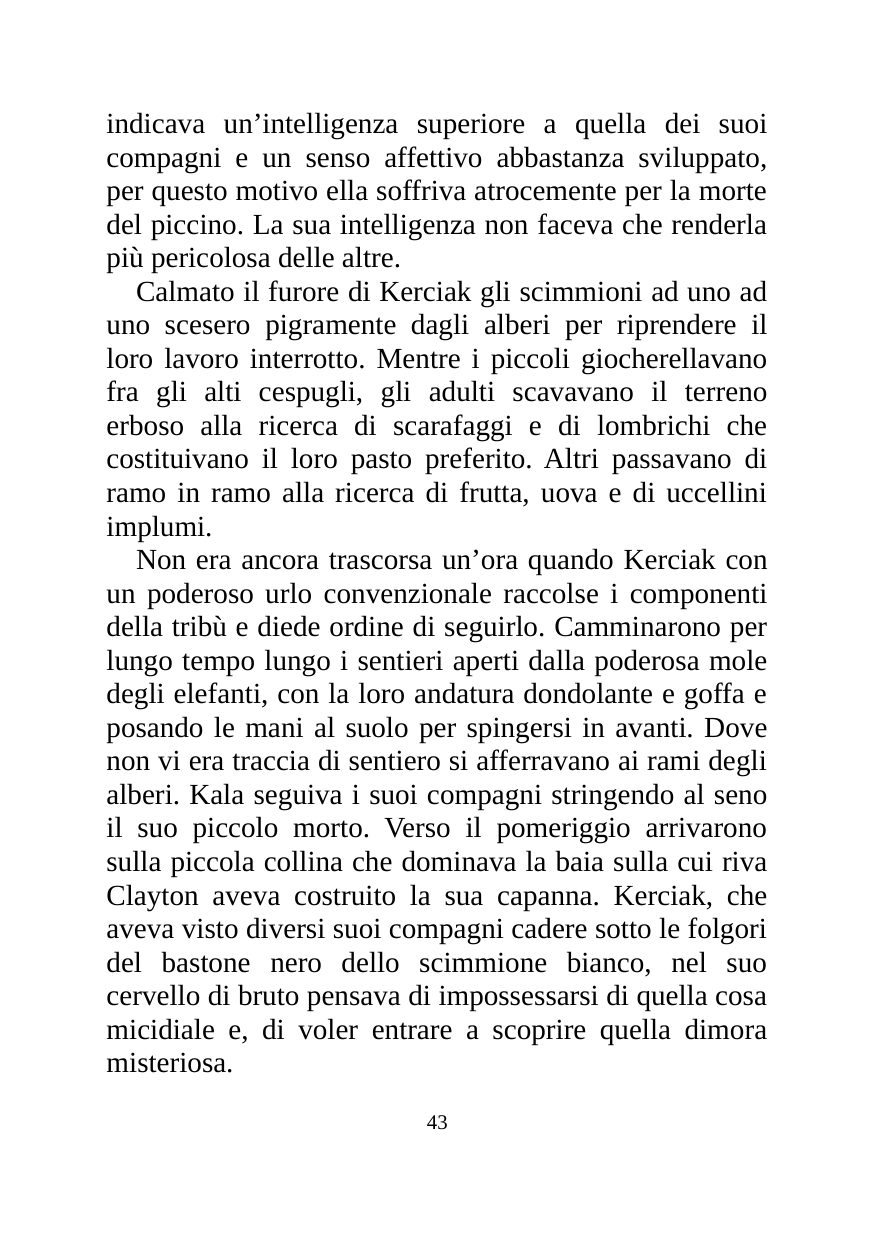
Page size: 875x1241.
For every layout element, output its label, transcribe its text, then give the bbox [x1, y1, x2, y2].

text indicava un’intelligenza superiore a quella dei suoi compagni e un senso affettivo abbastanza sviluppato, per questo motivo ella soffriva atrocemente per la morte del piccino. La sua intelligenza non faceva che renderla più pericolosa delle altre. [106, 106, 768, 274]
text Calmato il furore di Kerciak gli scimmioni ad uno ad uno scesero pigramente dagli alberi per riprendere il loro lavoro interrotto. Mentre i piccoli giocherellavano fra gli alti cespugli, gli adulti scavavano il terreno erboso alla ricerca di scarafaggi e di lombrichi che costituivano il loro pasto preferito. Altri passavano di ramo in ramo alla ricerca di frutta, uova e di uccellini implumi. [106, 274, 768, 542]
text Non era ancora trascorsa un’ora quando Kerciak con un poderoso urlo convenzionale raccolse i componenti della tribù e diede ordine di seguirlo. Camminarono per lungo tempo lungo i sentieri aperti dalla poderosa mole degli elefanti, con la loro andatura dondolante e goffa e posando le mani al suolo per spingersi in avanti. Dove non vi era traccia di sentiero si afferravano ai rami degli alberi. Kala seguiva i suoi compagni stringendo al seno il suo piccolo morto. Verso il pomeriggio arrivarono sulla piccola collina che dominava la baia sulla cui riva Clayton aveva costruito la sua capanna. Kerciak, che aveva visto diversi suoi compagni cadere sotto le folgori del bastone nero dello scimmione bianco, nel suo cervello di bruto pensava di impossessarsi di quella cosa micidiale e, di voler entrare a scoprire quella dimora misteriosa. [106, 542, 768, 1079]
